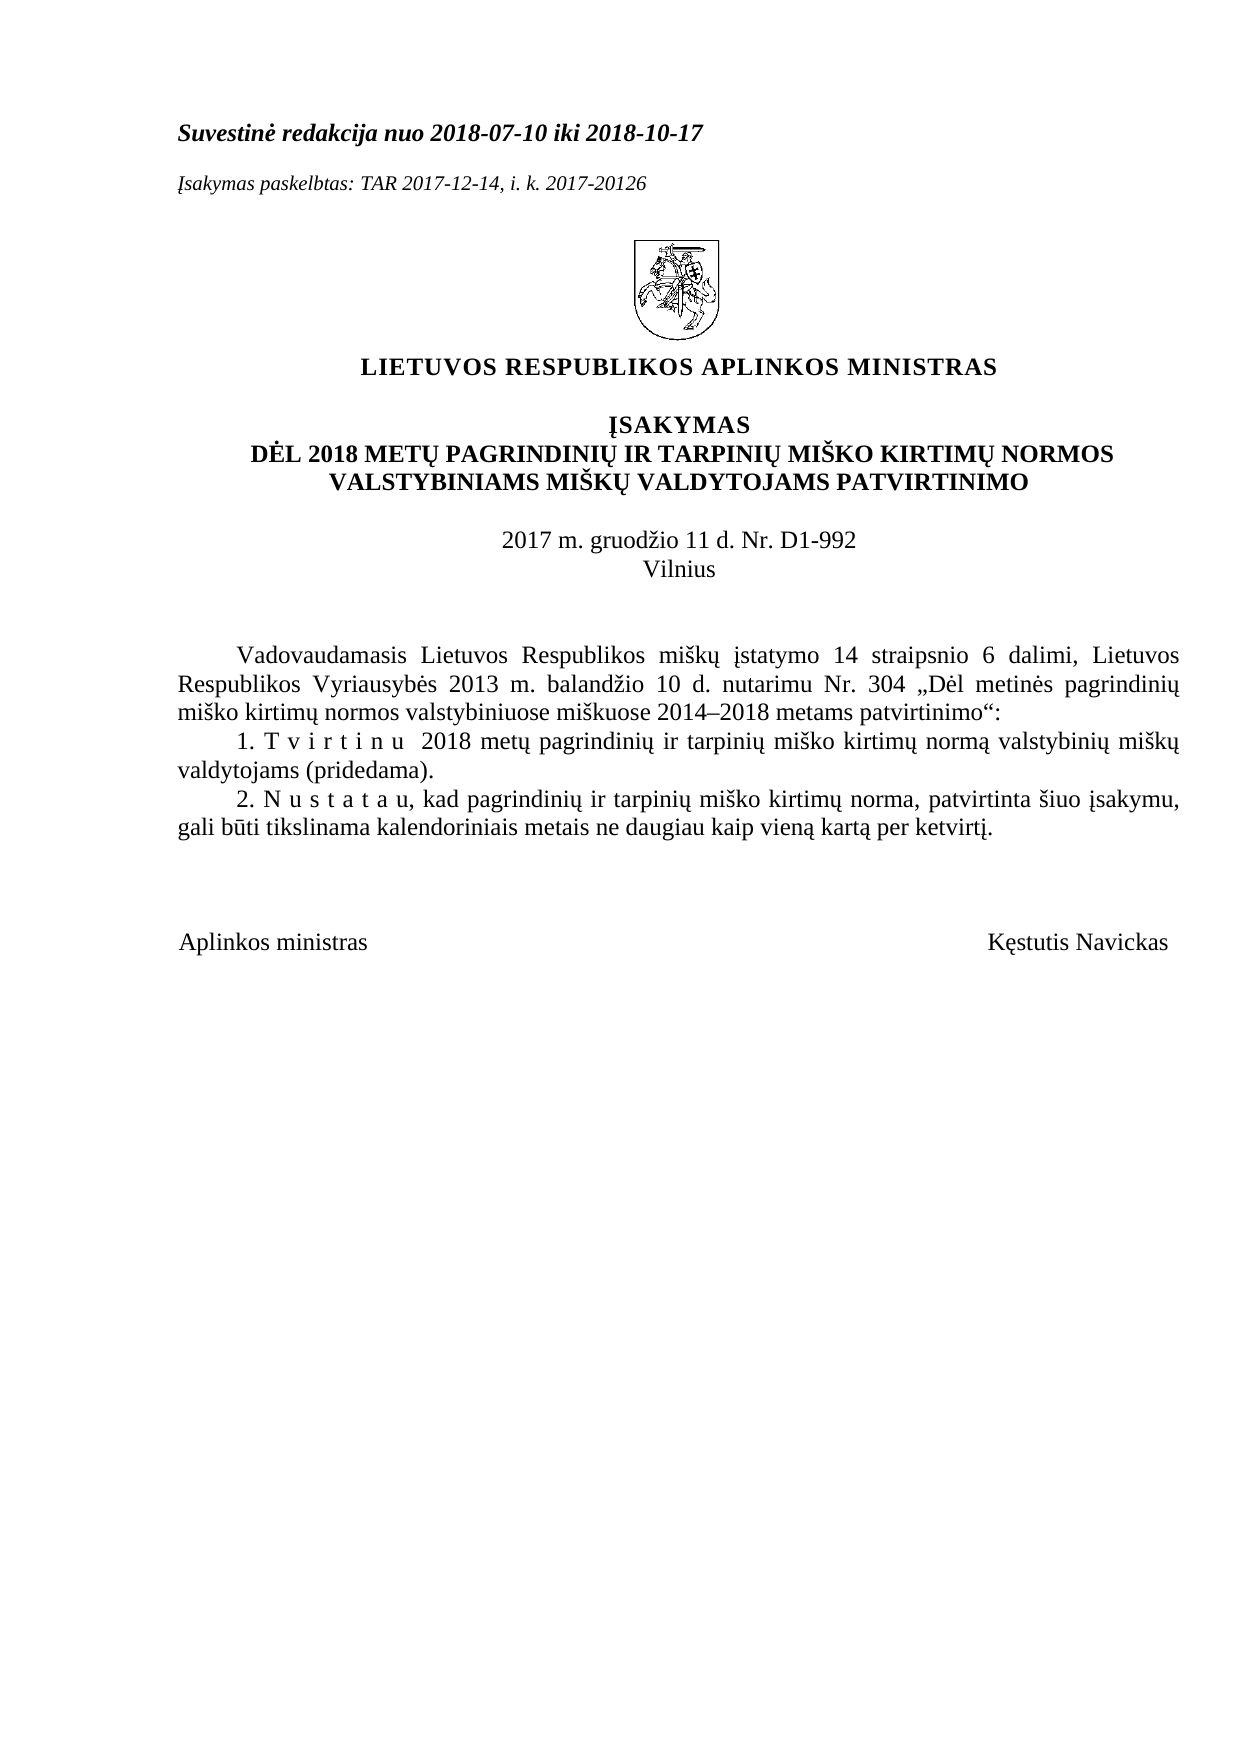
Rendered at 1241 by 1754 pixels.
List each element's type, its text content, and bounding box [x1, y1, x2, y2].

text 1. Tvirtinu 2018 metų pagrindinių ir tarpinių miško kirtimų normą valstybinių miškų valdytojams (pridedama). [177, 726, 1181, 784]
text 2. N u s t a t a u, kad pagrindinių ir tarpinių miško kirtimų norma, patvirtinta šiuo įsakymu, gali būti tikslinama kalendoriniais metais ne daugiau kaip vieną kartą per ketvirtį. [177, 784, 1181, 841]
text LIETUVOS RESPUBLIKOS APLINKOS MINISTRAS [177, 352, 1181, 381]
text dėl 2018 metų pagrindinių ir tarpinių miško kirtimų normos valstybiniams miškų valdytojams patvirtinimo [177, 439, 1181, 496]
text Suvestinė redakcija nuo 2018-07-10 iki 2018-10-17 [177, 118, 1181, 147]
text Vilnius [177, 554, 1181, 582]
text 2017 m. gruodžio 11 d. Nr. D1-992 [177, 525, 1181, 554]
text Aplinkos ministras Kęstutis Navickas [177, 927, 1181, 956]
text Vadovaudamasis Lietuvos Respublikos miškų įstatymo 14 straipsnio 6 dalimi, Lietuvos Respublikos Vyriausybės 2013 m. balandžio 10 d. nutarimu Nr. 304 „Dėl metinės pagrindinių miško kirtimų normos valstybiniuose miškuose 2014–2018 metams patvirtinimo“: [177, 640, 1181, 726]
text ĮSAKYMAS [177, 410, 1181, 439]
text Įsakymas paskelbtas: TAR 2017-12-14, i. k. 2017-20126 [177, 171, 1181, 195]
